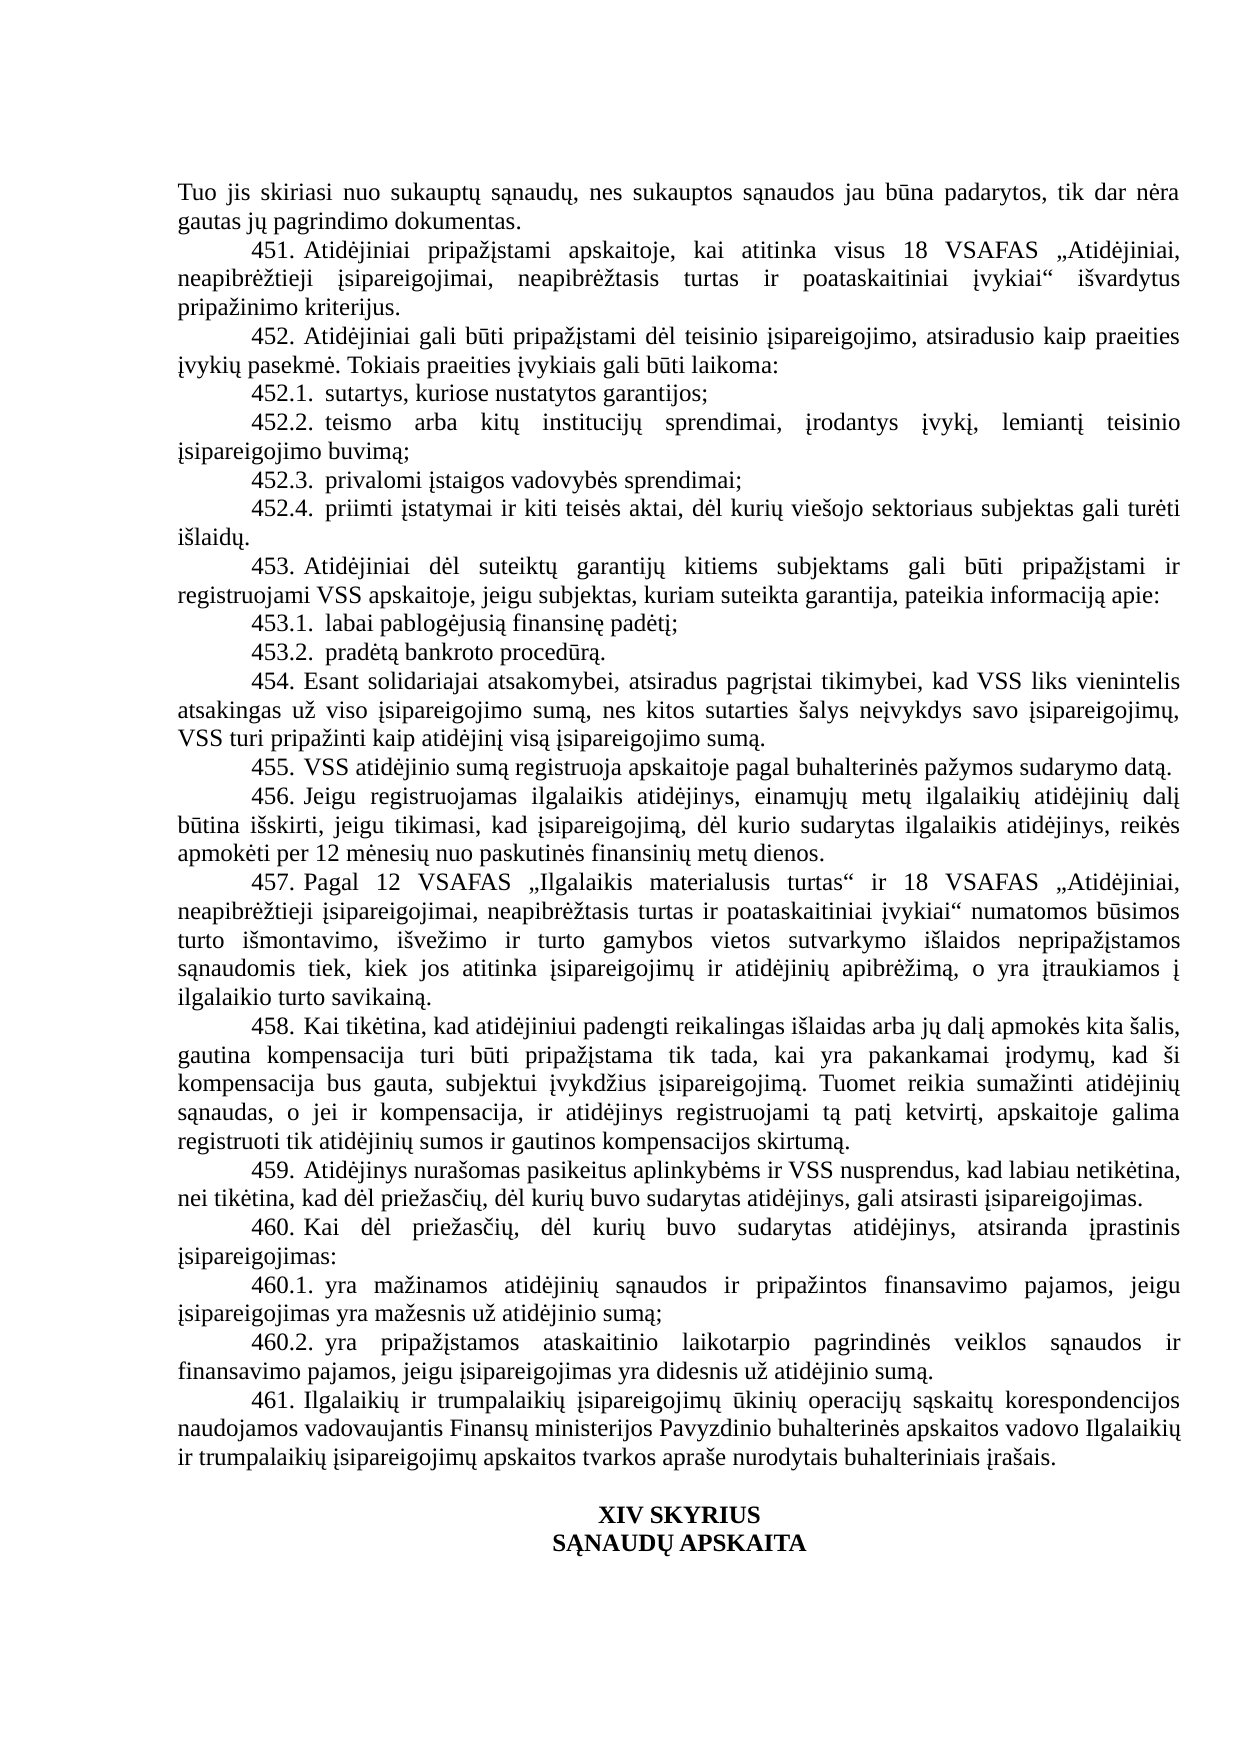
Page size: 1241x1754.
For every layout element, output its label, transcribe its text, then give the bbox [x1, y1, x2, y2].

text 460.1. yra mažinamos atidėjinių sąnaudos ir pripažintos finansavimo pajamos, jeigu įsipareigojimas yra mažesnis už atidėjinio sumą; [177, 1270, 1181, 1327]
text 459. Atidėjinys nurašomas pasikeitus aplinkybėms ir VSS nusprendus, kad labiau netikėtina, nei tikėtina, kad dėl priežasčių, dėl kurių buvo sudarytas atidėjinys, gali atsirasti įsipareigojimas. [177, 1155, 1181, 1212]
text SĄNAUDŲ APSKAITA [177, 1528, 1181, 1557]
text 452.4. priimti įstatymai ir kiti teisės aktai, dėl kurių viešojo sektoriaus subjektas gali turėti išlaidų. [177, 493, 1181, 551]
text 460. Kai dėl priežasčių, dėl kurių buvo sudarytas atidėjinys, atsiranda įprastinis įsipareigojimas: [177, 1212, 1181, 1270]
text 460.2. yra pripažįstamos ataskaitinio laikotarpio pagrindinės veiklos sąnaudos ir finansavimo pajamos, jeigu įsipareigojimas yra didesnis už atidėjinio sumą. [177, 1327, 1181, 1385]
text 453.2. pradėtą bankroto procedūrą. [177, 637, 1181, 666]
text 455. VSS atidėjinio sumą registruoja apskaitoje pagal buhalterinės pažymos sudarymo datą. [177, 752, 1181, 781]
text 453. Atidėjiniai dėl suteiktų garantijų kitiems subjektams gali būti pripažįstami ir registruojami VSS apskaitoje, jeigu subjektas, kuriam suteikta garantija, pateikia informaciją apie: [177, 551, 1181, 608]
text 454. Esant solidariajai atsakomybei, atsiradus pagrįstai tikimybei, kad VSS liks vienintelis atsakingas už viso įsipareigojimo sumą, nes kitos sutarties šalys neįvykdys savo įsipareigojimų, VSS turi pripažinti kaip atidėjinį visą įsipareigojimo sumą. [177, 666, 1181, 752]
text 458. Kai tikėtina, kad atidėjiniui padengti reikalingas išlaidas arba jų dalį apmokės kita šalis, gautina kompensacija turi būti pripažįstama tik tada, kai yra pakankamai įrodymų, kad ši kompensacija bus gauta, subjektui įvykdžius įsipareigojimą. Tuomet reikia sumažinti atidėjinių sąnaudas, o jei ir kompensacija, ir atidėjinys registruojami tą patį ketvirtį, apskaitoje galima registruoti tik atidėjinių sumos ir gautinos kompensacijos skirtumą. [177, 1011, 1181, 1155]
text 461. Ilgalaikių ir trumpalaikių įsipareigojimų ūkinių operacijų sąskaitų korespondencijos naudojamos vadovaujantis Finansų ministerijos Pavyzdinio buhalterinės apskaitos vadovo Ilgalaikių ir trumpalaikių įsipareigojimų apskaitos tvarkos apraše nurodytais buhalteriniais įrašais. [177, 1385, 1181, 1471]
text 452.2. teismo arba kitų institucijų sprendimai, įrodantys įvykį, lemiantį teisinio įsipareigojimo buvimą; [177, 407, 1181, 465]
text 457. Pagal 12 VSAFAS „Ilgalaikis materialusis turtas“ ir 18 VSAFAS „Atidėjiniai, neapibrėžtieji įsipareigojimai, neapibrėžtasis turtas ir poataskaitiniai įvykiai“ numatomos būsimos turto išmontavimo, išvežimo ir turto gamybos vietos sutvarkymo išlaidos nepripažįstamos sąnaudomis tiek, kiek jos atitinka įsipareigojimų ir atidėjinių apibrėžimą, o yra įtraukiamos į ilgalaikio turto savikainą. [177, 867, 1181, 1011]
text 452.3. privalomi įstaigos vadovybės sprendimai; [177, 465, 1181, 493]
text 451. Atidėjiniai pripažįstami apskaitoje, kai atitinka visus 18 VSAFAS „Atidėjiniai, neapibrėžtieji įsipareigojimai, neapibrėžtasis turtas ir poataskaitiniai įvykiai“ išvardytus pripažinimo kriterijus. [177, 235, 1181, 321]
text 452. Atidėjiniai gali būti pripažįstami dėl teisinio įsipareigojimo, atsiradusio kaip praeities įvykių pasekmė. Tokiais praeities įvykiais gali būti laikoma: [177, 321, 1181, 378]
text 452.1. sutartys, kuriose nustatytos garantijos; [177, 378, 1181, 407]
text 453.1. labai pablogėjusią finansinę padėtį; [177, 608, 1181, 637]
text Tuo jis skiriasi nuo sukauptų sąnaudų, nes sukauptos sąnaudos jau būna padarytos, tik dar nėra gautas jų pagrindimo dokumentas. [177, 177, 1181, 235]
text 456. Jeigu registruojamas ilgalaikis atidėjinys, einamųjų metų ilgalaikių atidėjinių dalį būtina išskirti, jeigu tikimasi, kad įsipareigojimą, dėl kurio sudarytas ilgalaikis atidėjinys, reikės apmokėti per 12 mėnesių nuo paskutinės finansinių metų dienos. [177, 781, 1181, 867]
text XIV SKYRIUS [177, 1500, 1181, 1528]
